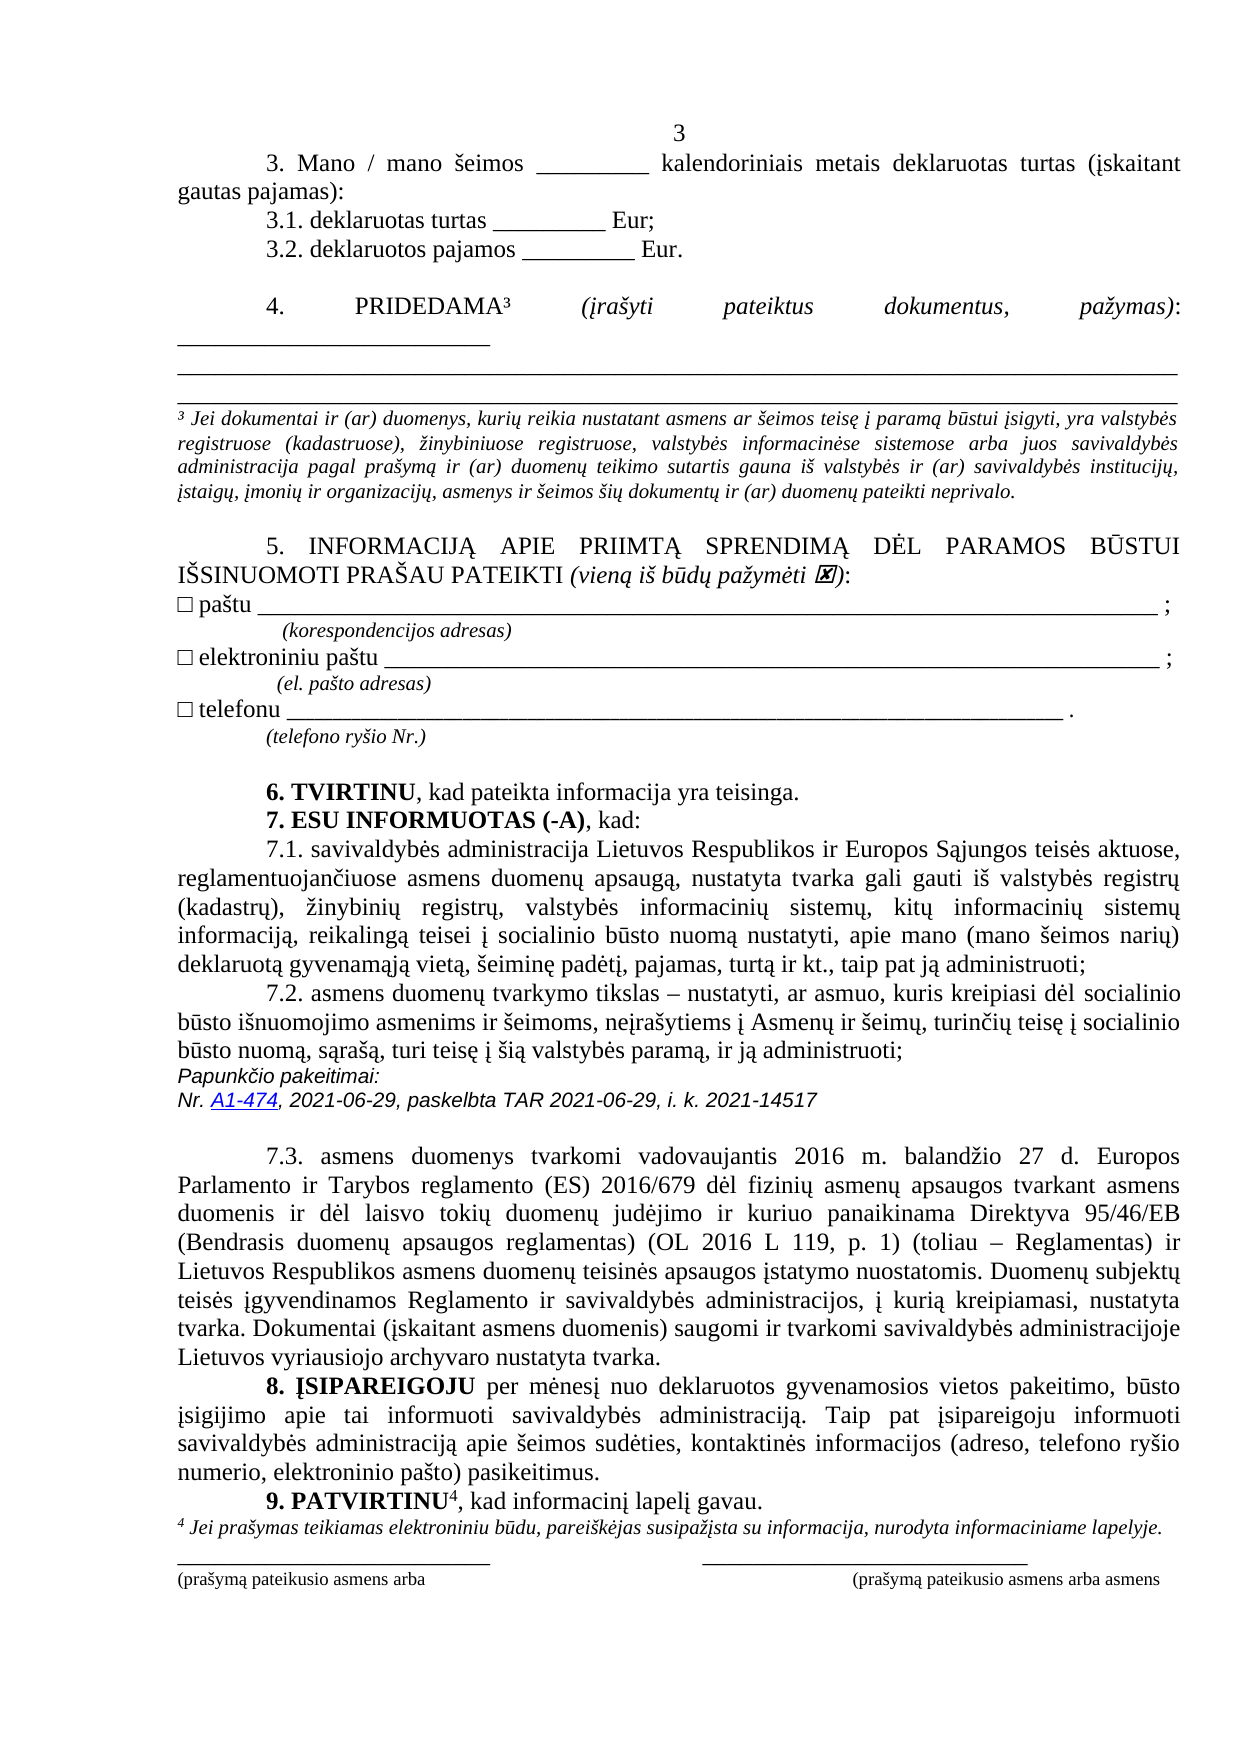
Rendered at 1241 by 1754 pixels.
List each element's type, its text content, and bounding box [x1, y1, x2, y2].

text □ elektroniniu paštu ______________________________________________________________ ; [177, 642, 1181, 670]
text 7. ESU INFORMUOTAS (-A), kad: [177, 806, 1181, 834]
text (korespondencijos adresas) [177, 618, 1181, 642]
text 4 Jei prašymas teikiamas elektroniniu būdu, pareiškėjas susipažįsta su informacija, nurodyta informaciniame lapelyje. [177, 1515, 1181, 1539]
text (telefono ryšio Nr.) [177, 724, 1181, 748]
text 3.2. deklaruotos pajamos _________ Eur. [177, 234, 1181, 263]
text Papunkčio pakeitimai: [177, 1064, 1181, 1088]
text 7.2. asmens duomenų tvarkymo tikslas – nustatyti, ar asmuo, kuris kreipiasi dėl socialinio būsto išnuomojimo asmenims ir šeimoms, neįrašytiems į Asmenų ir šeimų, turinčių teisę į socialinio būsto nuomą, sąrašą, turi teisę į šią valstybės paramą, ir ją administruoti; [177, 978, 1181, 1064]
text □ paštu ________________________________________________________________________ ; [177, 589, 1181, 618]
text (el. pašto adresas) [177, 670, 1181, 694]
text Nr. A1-474, 2021-06-29, paskelbta TAR 2021-06-29, i. k. 2021-14517 [177, 1088, 1181, 1112]
text ________________________________________________________________________________________________________________________________________________________________ [177, 349, 1181, 406]
text _________________________ __________________________ [177, 1539, 1181, 1567]
text 4. PRIDEDAMA³ (įrašyti pateiktus dokumentus, pažymas): _________________________ [177, 291, 1181, 349]
text 5. INFORMACIJĄ APIE PRIIMTĄ SPRENDIMĄ DĖL PARAMOS BŪSTUI IŠSINUOMOTI PRAŠAU PATEIKTI (vieną iš būdų pažymėti ): [177, 531, 1181, 589]
text 6. TVIRTINU, kad pateikta informacija yra teisinga. [177, 777, 1181, 806]
text ³ Jei dokumentai ir (ar) duomenys, kurių reikia nustatant asmens ar šeimos teisę į paramą būstui įsigyti, yra valstybės registruose (kadastruose), žinybiniuose registruose, valstybės informacinėse sistemose arba juos savivaldybės administracija pagal prašymą ir (ar) duomenų teikimo sutartis gauna iš valstybės ir (ar) savivaldybės institucijų, įstaigų, įmonių ir organizacijų, asmenys ir šeimos šių dokumentų ir (ar) duomenų pateikti neprivalo. [177, 406, 1181, 503]
text □ telefonu ____________________________________________________________________________________ . [177, 694, 1181, 724]
text 7.3. asmens duomenys tvarkomi vadovaujantis 2016 m. balandžio 27 d. Europos Parlamento ir Tarybos reglamento (ES) 2016/679 dėl fizinių asmenų apsaugos tvarkant asmens duomenis ir dėl laisvo tokių duomenų judėjimo ir kuriuo panaikinama Direktyva 95/46/EB (Bendrasis duomenų apsaugos reglamentas) (OL 2016 L 119, p. 1) (toliau – Reglamentas) ir Lietuvos Respublikos asmens duomenų teisinės apsaugos įstatymo nuostatomis. Duomenų subjektų teisės įgyvendinamos Reglamento ir savivaldybės administracijos, į kurią kreipiamasi, nustatyta tvarka. Dokumentai (įskaitant asmens duomenis) saugomi ir tvarkomi savivaldybės administracijoje Lietuvos vyriausiojo archyvaro nustatyta tvarka. [177, 1141, 1181, 1371]
text 9. PATVIRTINU4, kad informacinį lapelį gavau. [177, 1486, 1181, 1515]
text 7.1. savivaldybės administracija Lietuvos Respublikos ir Europos Sąjungos teisės aktuose, reglamentuojančiuose asmens duomenų apsaugą, nustatyta tvarka gali gauti iš valstybės registrų (kadastrų), žinybinių registrų, valstybės informacinių sistemų, kitų informacinių sistemų informaciją, reikalingą teisei į socialinio būsto nuomą nustatyti, apie mano (mano šeimos narių) deklaruotą gyvenamąją vietą, šeiminę padėtį, pajamas, turtą ir kt., taip pat ją administruoti; [177, 834, 1181, 978]
text 3.1. deklaruotas turtas _________ Eur; [177, 205, 1181, 234]
text 3. Mano / mano šeimos _________ kalendoriniais metais deklaruotas turtas (įskaitant gautas pajamas): [177, 148, 1181, 205]
text 8. ĮSIPAREIGOJU per mėnesį nuo deklaruotos gyvenamosios vietos pakeitimo, būsto įsigijimo apie tai informuoti savivaldybės administraciją. Taip pat įsipareigoju informuoti savivaldybės administraciją apie šeimos sudėties, kontaktinės informacijos (adreso, telefono ryšio numerio, elektroninio pašto) pasikeitimus. [177, 1371, 1181, 1486]
text (prašymą pateikusio asmens arba (prašymą pateikusio asmens arba asmens [177, 1567, 1181, 1589]
